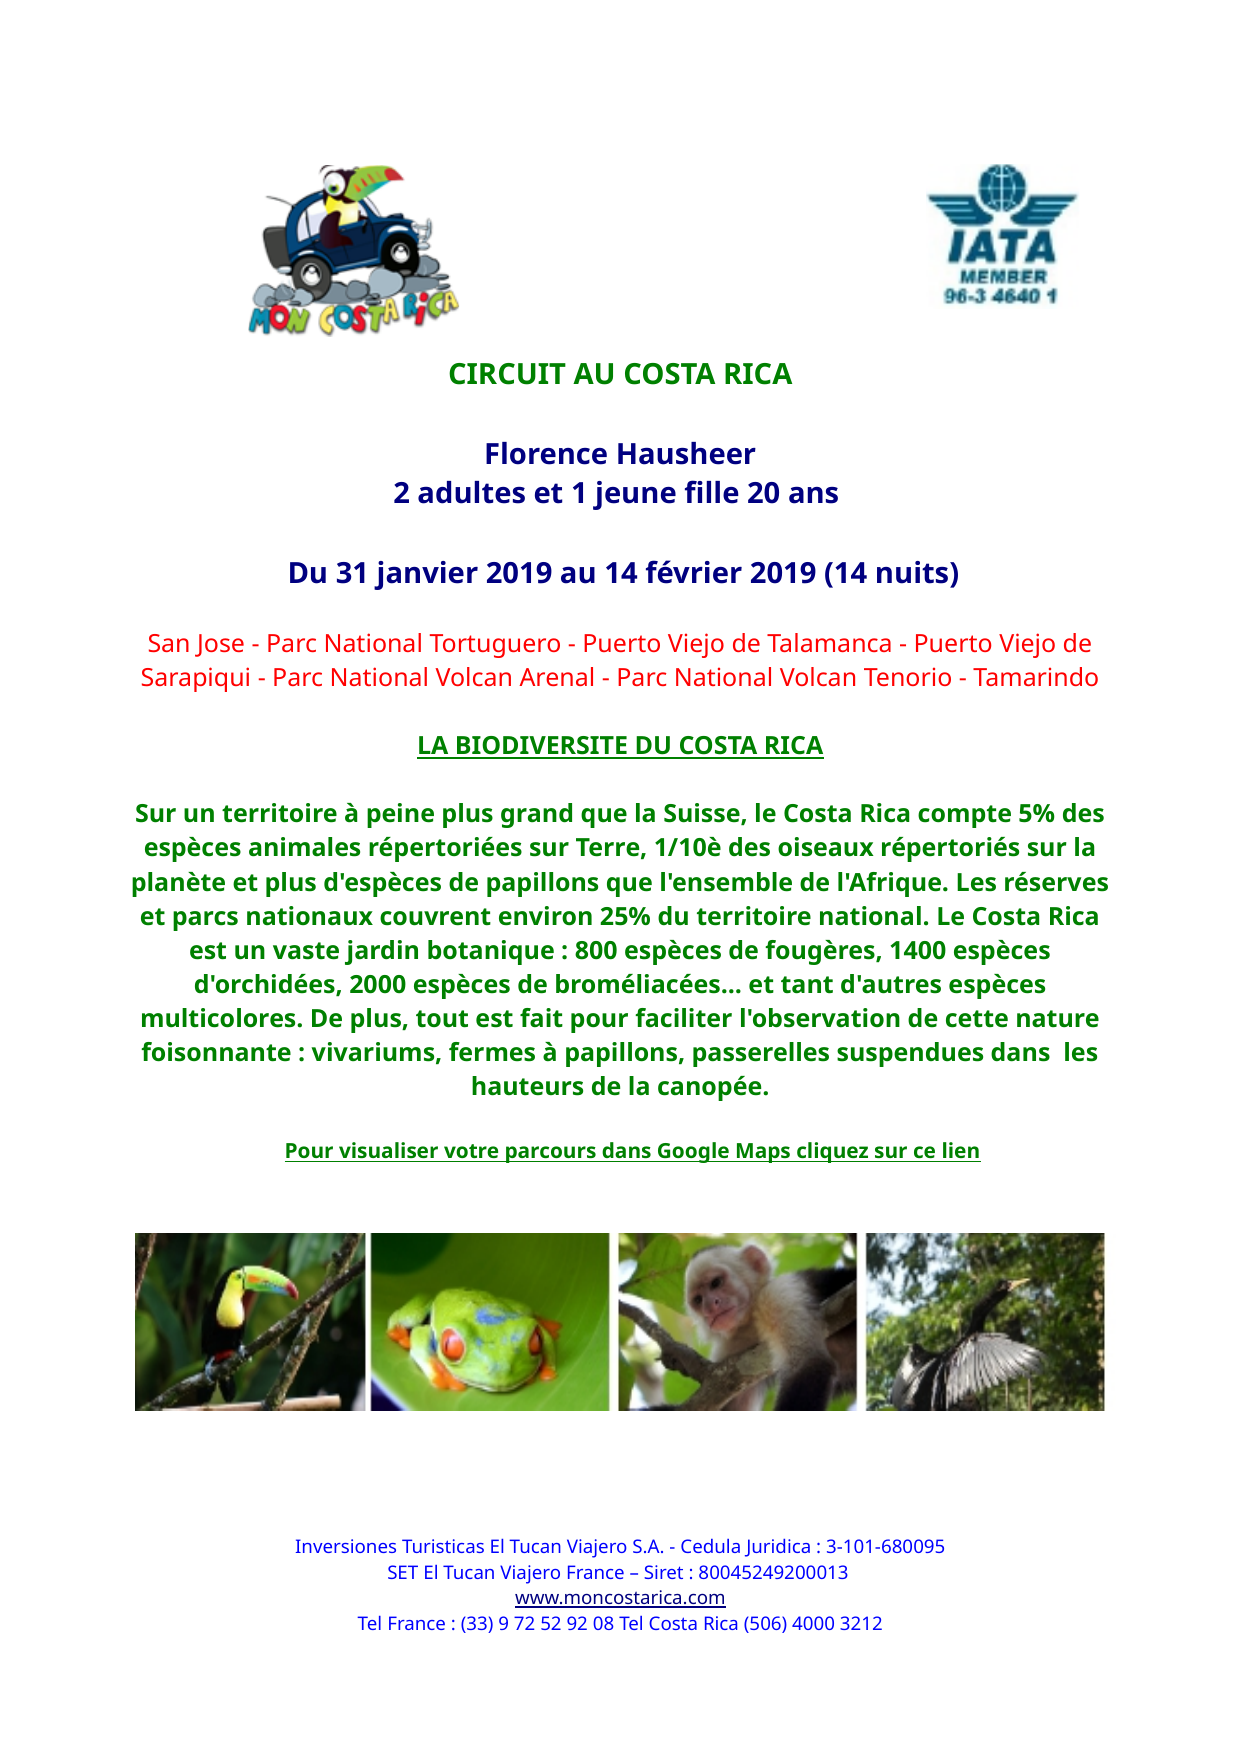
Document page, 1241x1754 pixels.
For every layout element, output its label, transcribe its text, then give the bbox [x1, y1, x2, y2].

text Pour visualiser votre parcours dans Google Maps cliquez sur ce lien [118, 1137, 1146, 1165]
text Florence Hausheer [118, 433, 1122, 473]
table_header [118, 118, 620, 353]
text Sur un territoire à peine plus grand que la Suisse, le Costa Rica compte 5% des espèces animales répertoriées sur Terre, 1/10è des oiseaux répertoriés sur la planète et plus d'espèces de papillons que l'ensemble de l'Afrique. Les réserves et parcs nationaux couvrent environ 25% du territoire national. Le Costa Rica est un vaste jardin botanique : 800 espèces de fougères, 1400 espèces d'orchidées, 2000 espèces de broméliacées... et tant d'autres espèces multicolores. De plus, tout est fait pour faciliter l'observation de cette nature foisonnante : vivariums, fermes à papillons, passerelles suspendues dans les hauteurs de la canopée. [118, 796, 1122, 1103]
text Du 31 janvier 2019 au 14 février 2019 (14 nuits) [118, 552, 1122, 592]
picture [248, 165, 460, 337]
text CIRCUIT AU COSTA RICA [118, 353, 1122, 393]
text LA BIODIVERSITE DU COSTA RICA [118, 728, 1122, 762]
table_header [620, 118, 1122, 353]
picture [926, 164, 1080, 309]
picture [135, 1233, 1116, 1411]
text 2 adultes et 1 jeune fille 20 ans [118, 473, 1122, 512]
text San Jose - Parc National Tortuguero - Puerto Viejo de Talamanca - Puerto Viejo de Sarapiqui - Parc National Volcan Arenal - Parc National Volcan Tenorio - Tamarindo [118, 626, 1122, 694]
